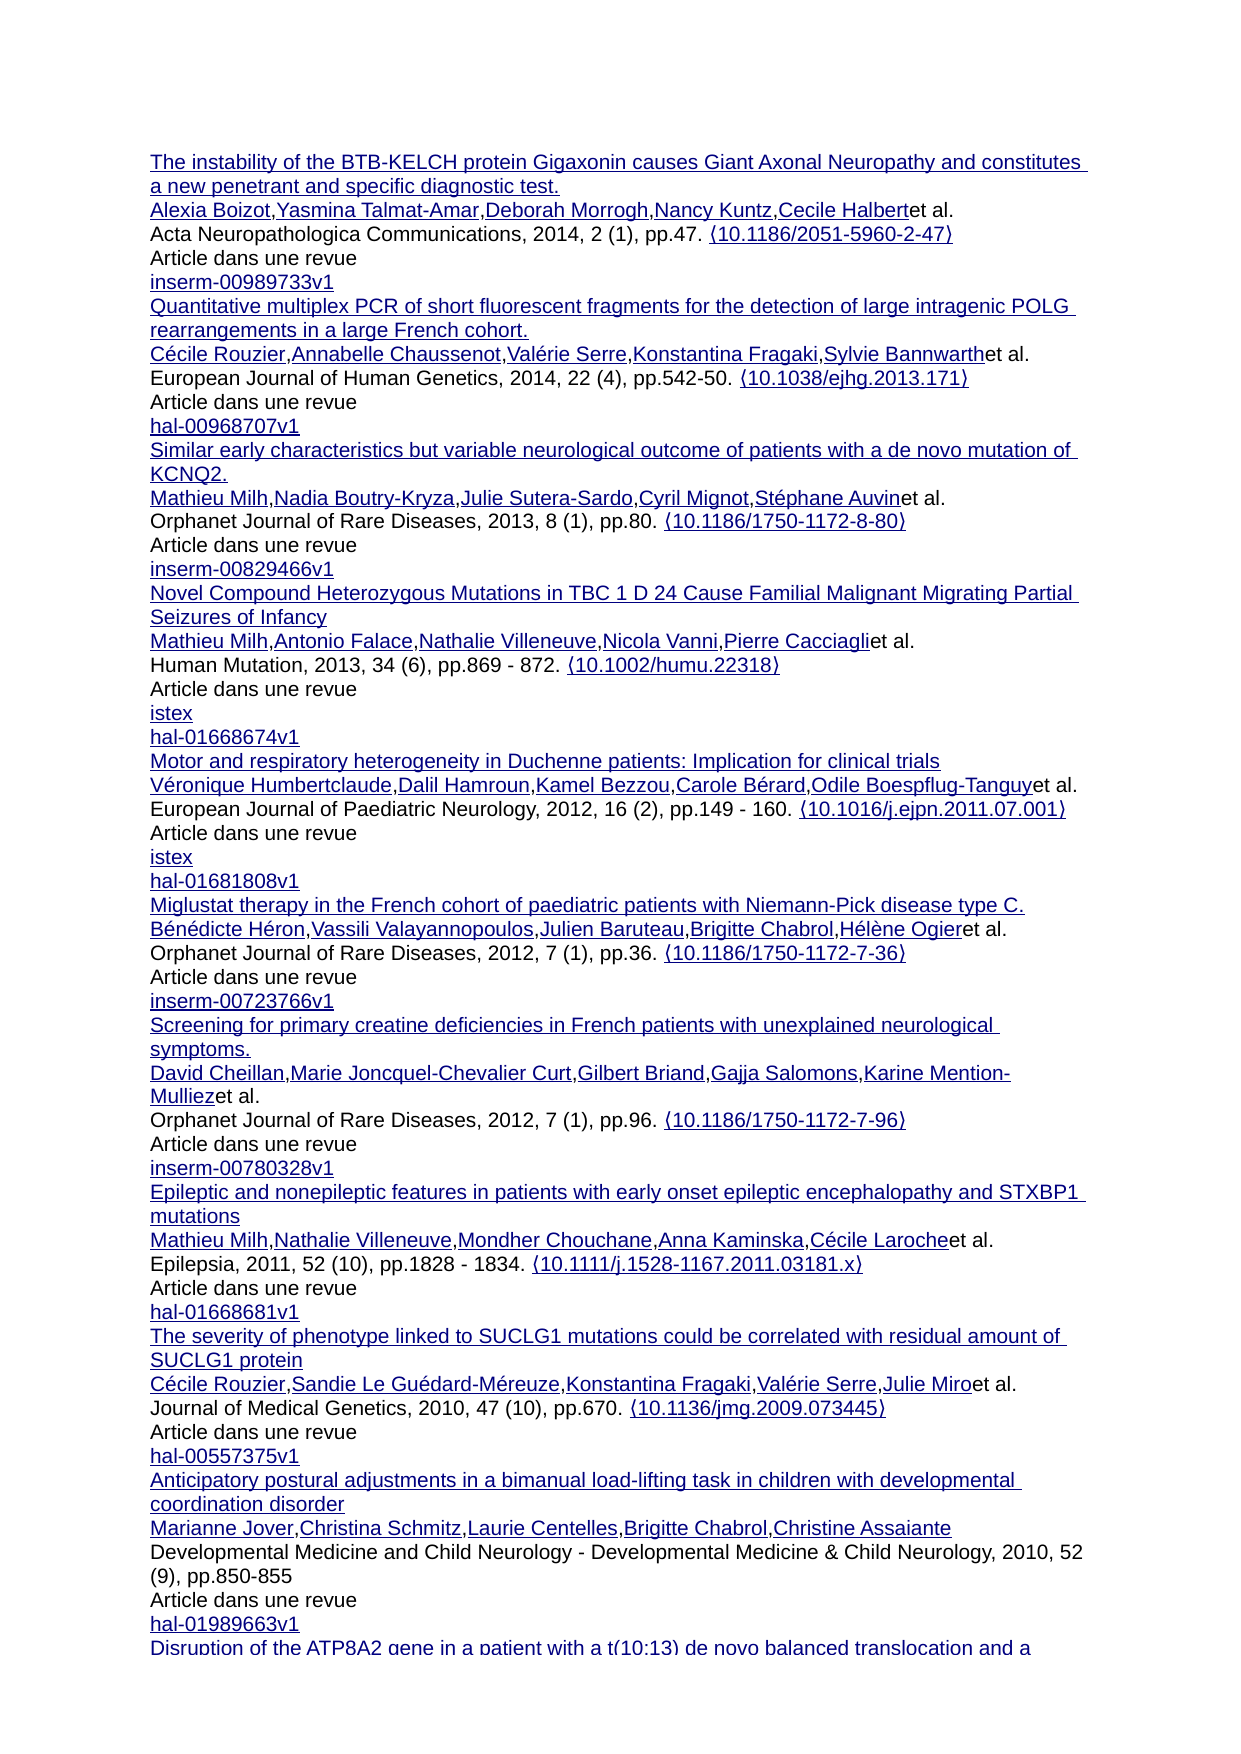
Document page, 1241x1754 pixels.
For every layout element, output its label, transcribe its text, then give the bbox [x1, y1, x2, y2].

table_cell Screening for primary creatine deficiencies in French patients with unexplained neurological symptoms. David Cheillan,Marie Joncquel-Chevalier Curt,Gilbert Briand,Gajja Salomons,Karine Mention-Mulliezet al. Orphanet Journal of Rare Diseases, 2012, 7 (1), pp.96. ⟨10.1186/1750-1172-7-96⟩ Article dans une revue inserm-00780328v1 [150, 1013, 1090, 1180]
table_cell Novel Compound Heterozygous Mutations in TBC 1 D 24 Cause Familial Malignant Migrating Partial Seizures of Infancy Mathieu Milh,Antonio Falace,Nathalie Villeneuve,Nicola Vanni,Pierre Cacciagliet al. Human Mutation, 2013, 34 (6), pp.869 - 872. ⟨10.1002/humu.22318⟩ Article dans une revue istex hal-01668674v1 [150, 581, 1090, 749]
table_cell The severity of phenotype linked to SUCLG1 mutations could be correlated with residual amount of SUCLG1 protein Cécile Rouzier,Sandie Le Guédard-Méreuze,Konstantina Fragaki,Valérie Serre,Julie Miroet al. Journal of Medical Genetics, 2010, 47 (10), pp.670. ⟨10.1136/jmg.2009.073445⟩ Article dans une revue hal-00557375v1 [150, 1324, 1090, 1468]
table_cell Similar early characteristics but variable neurological outcome of patients with a de novo mutation of KCNQ2. Mathieu Milh,Nadia Boutry-Kryza,Julie Sutera-Sardo,Cyril Mignot,Stéphane Auvinet al. Orphanet Journal of Rare Diseases, 2013, 8 (1), pp.80. ⟨10.1186/1750-1172-8-80⟩ Article dans une revue inserm-00829466v1 [150, 438, 1090, 581]
table_cell Anticipatory postural adjustments in a bimanual load-lifting task in children with developmental coordination disorder Marianne Jover,Christina Schmitz,Laurie Centelles,Brigitte Chabrol,Christine Assaiante Developmental Medicine and Child Neurology - Developmental Medicine & Child Neurology, 2010, 52 (9), pp.850-855 Article dans une revue hal-01989663v1 [150, 1468, 1090, 1635]
table_cell Disruption of the ATP8A2 gene in a patient with a t(10;13) de novo balanced translocation and a [150, 1635, 1090, 1655]
table_cell Epileptic and nonepileptic features in patients with early onset epileptic encephalopathy and STXBP1 mutations Mathieu Milh,Nathalie Villeneuve,Mondher Chouchane,Anna Kaminska,Cécile Larocheet al. Epilepsia, 2011, 52 (10), pp.1828 - 1834. ⟨10.1111/j.1528-1167.2011.03181.x⟩ Article dans une revue hal-01668681v1 [150, 1180, 1090, 1324]
table_cell Motor and respiratory heterogeneity in Duchenne patients: Implication for clinical trials Véronique Humbertclaude,Dalil Hamroun,Kamel Bezzou,Carole Bérard,Odile Boespflug-Tanguyet al. European Journal of Paediatric Neurology, 2012, 16 (2), pp.149 - 160. ⟨10.1016/j.ejpn.2011.07.001⟩ Article dans une revue istex hal-01681808v1 [150, 749, 1090, 893]
table_cell Quantitative multiplex PCR of short fluorescent fragments for the detection of large intragenic POLG rearrangements in a large French cohort. Cécile Rouzier,Annabelle Chaussenot,Valérie Serre,Konstantina Fragaki,Sylvie Bannwarthet al. European Journal of Human Genetics, 2014, 22 (4), pp.542-50. ⟨10.1038/ejhg.2013.171⟩ Article dans une revue hal-00968707v1 [150, 294, 1090, 437]
table_cell The instability of the BTB-KELCH protein Gigaxonin causes Giant Axonal Neuropathy and constitutes a new penetrant and specific diagnostic test. Alexia Boizot,Yasmina Talmat-Amar,Deborah Morrogh,Nancy Kuntz,Cecile Halbertet al. Acta Neuropathologica Communications, 2014, 2 (1), pp.47. ⟨10.1186/2051-5960-2-47⟩ Article dans une revue inserm-00989733v1 [150, 150, 1090, 294]
table_cell Miglustat therapy in the French cohort of paediatric patients with Niemann-Pick disease type C. Bénédicte Héron,Vassili Valayannopoulos,Julien Baruteau,Brigitte Chabrol,Hélène Ogieret al. Orphanet Journal of Rare Diseases, 2012, 7 (1), pp.36. ⟨10.1186/1750-1172-7-36⟩ Article dans une revue inserm-00723766v1 [150, 893, 1090, 1012]
